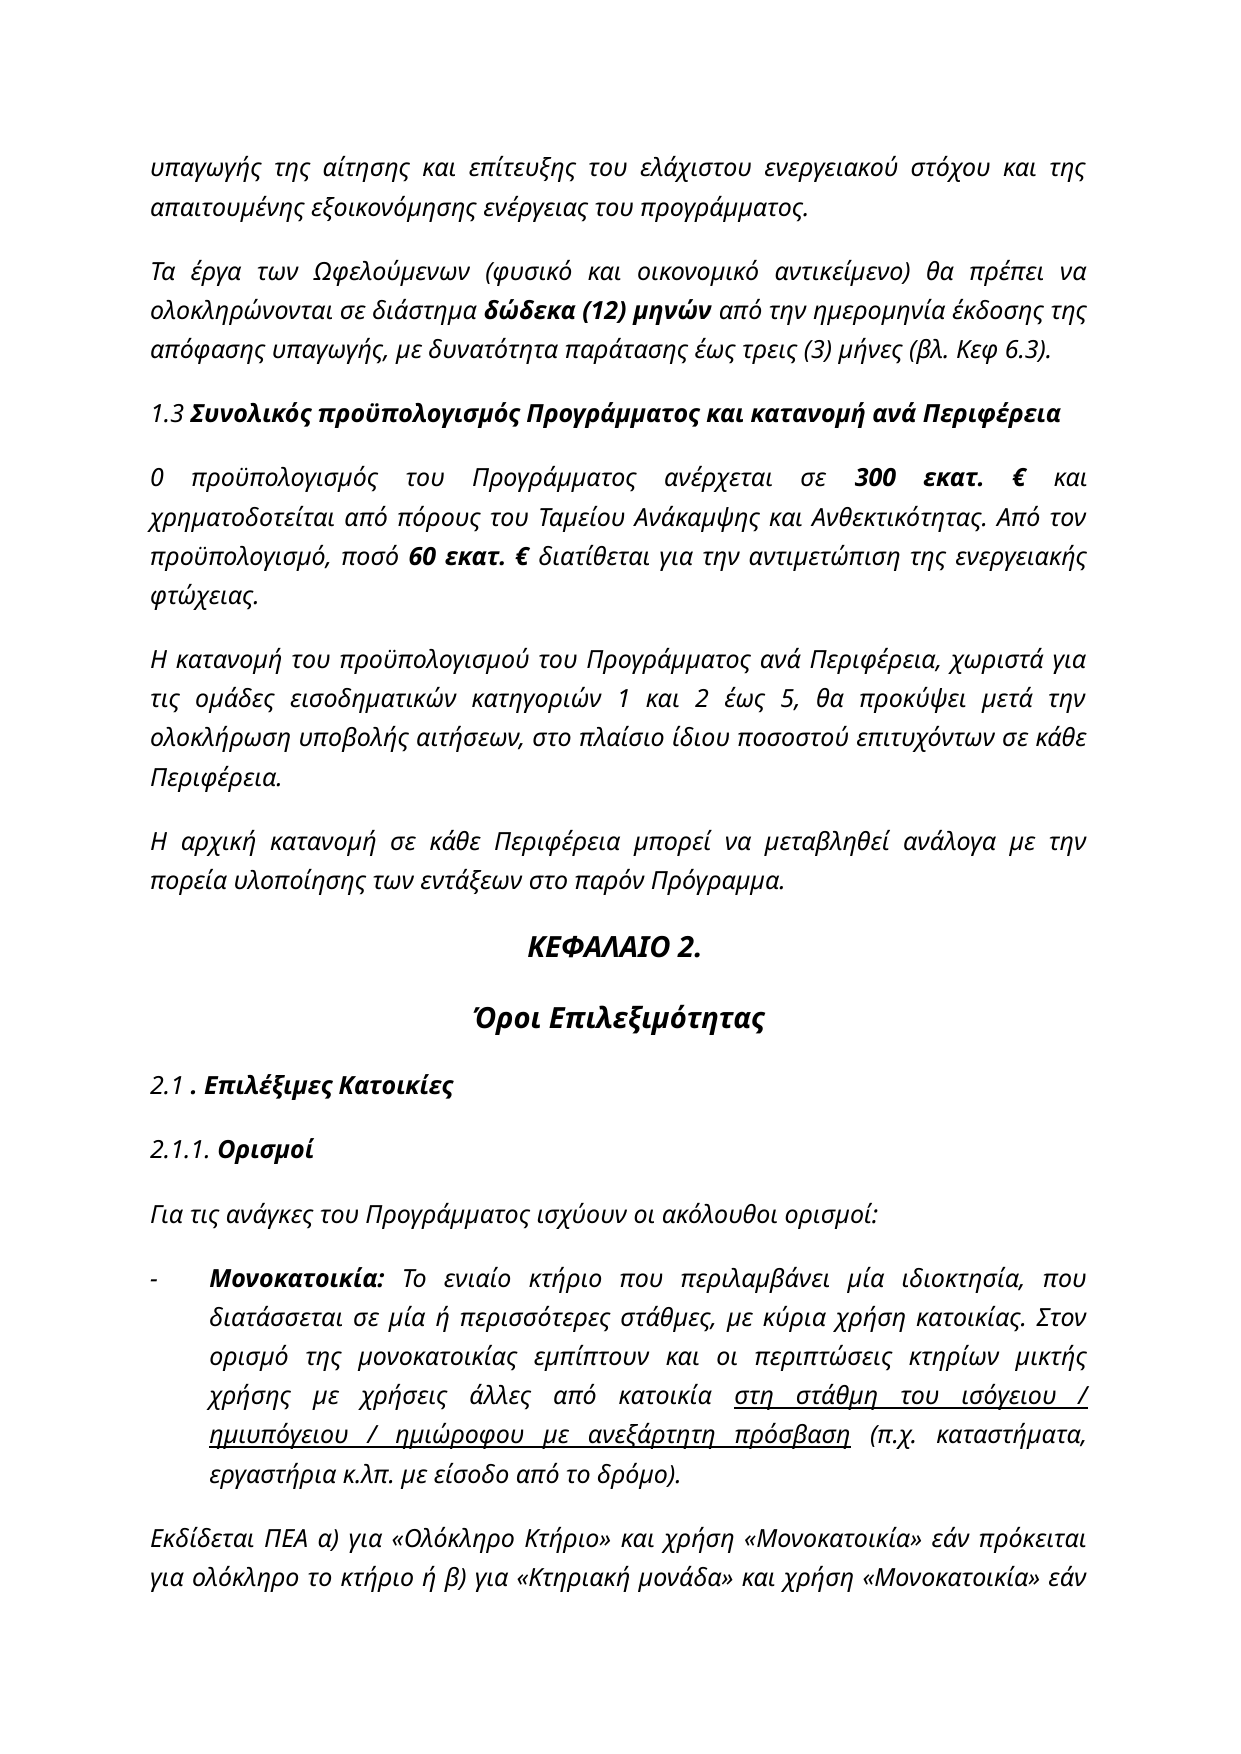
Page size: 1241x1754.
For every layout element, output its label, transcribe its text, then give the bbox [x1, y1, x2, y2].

text Η κατανομή του προϋπολογισμού του Προγράμματος ανά Περιφέρεια, χωριστά για τις ομάδες εισοδηματικών κατηγοριών 1 και 2 έως 5, θα προκύψει μετά την ολοκλήρωση υποβολής αιτήσεων, στο πλαίσιο ίδιου ποσοστού επιτυχόντων σε κάθε Περιφέρεια. [150, 642, 1090, 793]
text υπαγωγής της αίτησης και επίτευξης του ελάχιστου ενεργειακού στόχου και της απαιτουμένης εξοικονόμησης ενέργειας του προγράμματος. [150, 150, 1090, 223]
text 2.1 . Επιλέξιμες Κατοικίες [150, 1068, 1090, 1102]
subtitle ΚΕΦΑΛΑΙΟ 2. [150, 927, 1090, 966]
text 0 προϋπολογισμός του Προγράμματος ανέρχεται σε 300 εκατ. € και χρηματοδοτείται από πόρους του Ταμείου Ανάκαμψης και Ανθεκτικότητας. Από τον προϋπολογισμό, ποσό 60 εκατ. € διατίθεται για την αντιμετώπιση της ενεργειακής φτώχειας. [150, 460, 1090, 612]
text Τα έργα των Ωφελούμενων (φυσικό και οικονομικό αντικείμενο) θα πρέπει να ολοκληρώνονται σε διάστημα δώδεκα (12) μηνών από την ημερομηνία έκδοσης της απόφασης υπαγωγής, με δυνατότητα παράτασης έως τρεις (3) μήνες (βλ. Κεφ 6.3). [150, 253, 1090, 366]
subtitle Όροι Επιλεξιμότητας [150, 997, 1090, 1037]
text 1.3 Συνολικός προϋπολογισμός Προγράμματος και κατανομή ανά Περιφέρεια [150, 396, 1090, 430]
text Εκδίδεται ΠΕΑ α) για «Ολόκληρο Κτήριο» και χρήση «Μονοκατοικία» εάν πρόκειται για ολόκληρο το κτήριο ή β) για «Κτηριακή μονάδα» και χρήση «Μονοκατοικία» εάν [150, 1520, 1090, 1594]
text 2.1.1. Ορισμοί [150, 1132, 1090, 1166]
text Η αρχική κατανομή σε κάθε Περιφέρεια μπορεί να μεταβληθεί ανάλογα με την πορεία υλοποίησης των εντάξεων στο παρόν Πρόγραμμα. [150, 823, 1090, 897]
list - Μονοκατοικία: Το ενιαίο κτήριο που περιλαμβάνει μία ιδιοκτησία, που διατάσσεται σε μία ή περισσότερες στάθμες, με κύρια χρήση κατοικίας. Στον ορισμό της μονοκατοικίας εμπίπτουν και οι περιπτώσεις κτηρίων μικτής χρήσης με χρήσεις άλλες από κατοικία στη στάθμη του ισόγειου / ημιυπόγειου / ημιώροφου με ανεξάρτητη πρόσβαση (π.χ. καταστήματα, εργαστήρια κ.λπ. με είσοδο από το δρόμο). [150, 1260, 1090, 1490]
text Για τις ανάγκες του Προγράμματος ισχύουν οι ακόλουθοι ορισμοί: [150, 1196, 1090, 1230]
